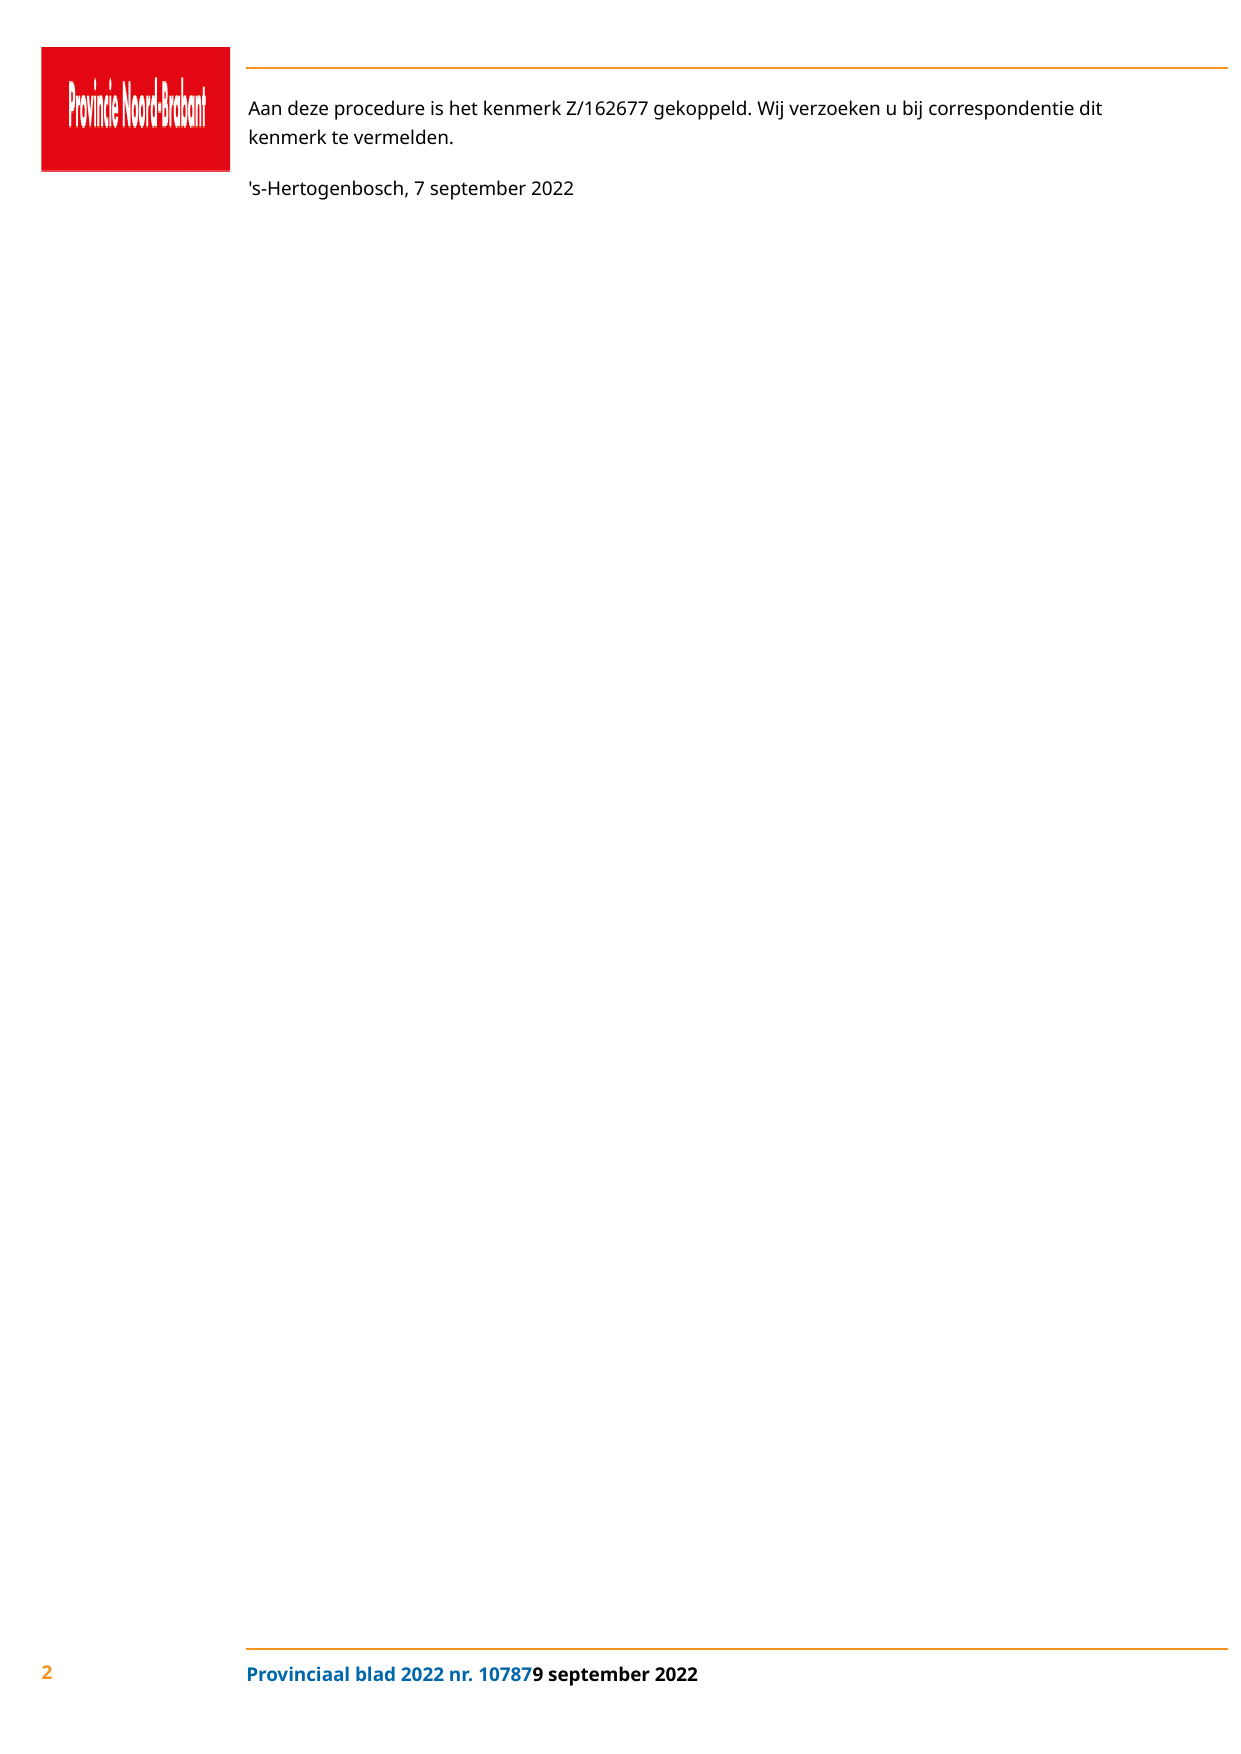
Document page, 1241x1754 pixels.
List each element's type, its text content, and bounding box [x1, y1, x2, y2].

picture [41, 47, 231, 172]
text Aan deze procedure is het kenmerk Z/162677 gekoppeld. Wij verzoeken u bij correspondentie dit kenmerk te vermelden. [248, 95, 1152, 150]
text 's-Hertogenbosch, 7 september 2022 [248, 175, 1152, 201]
